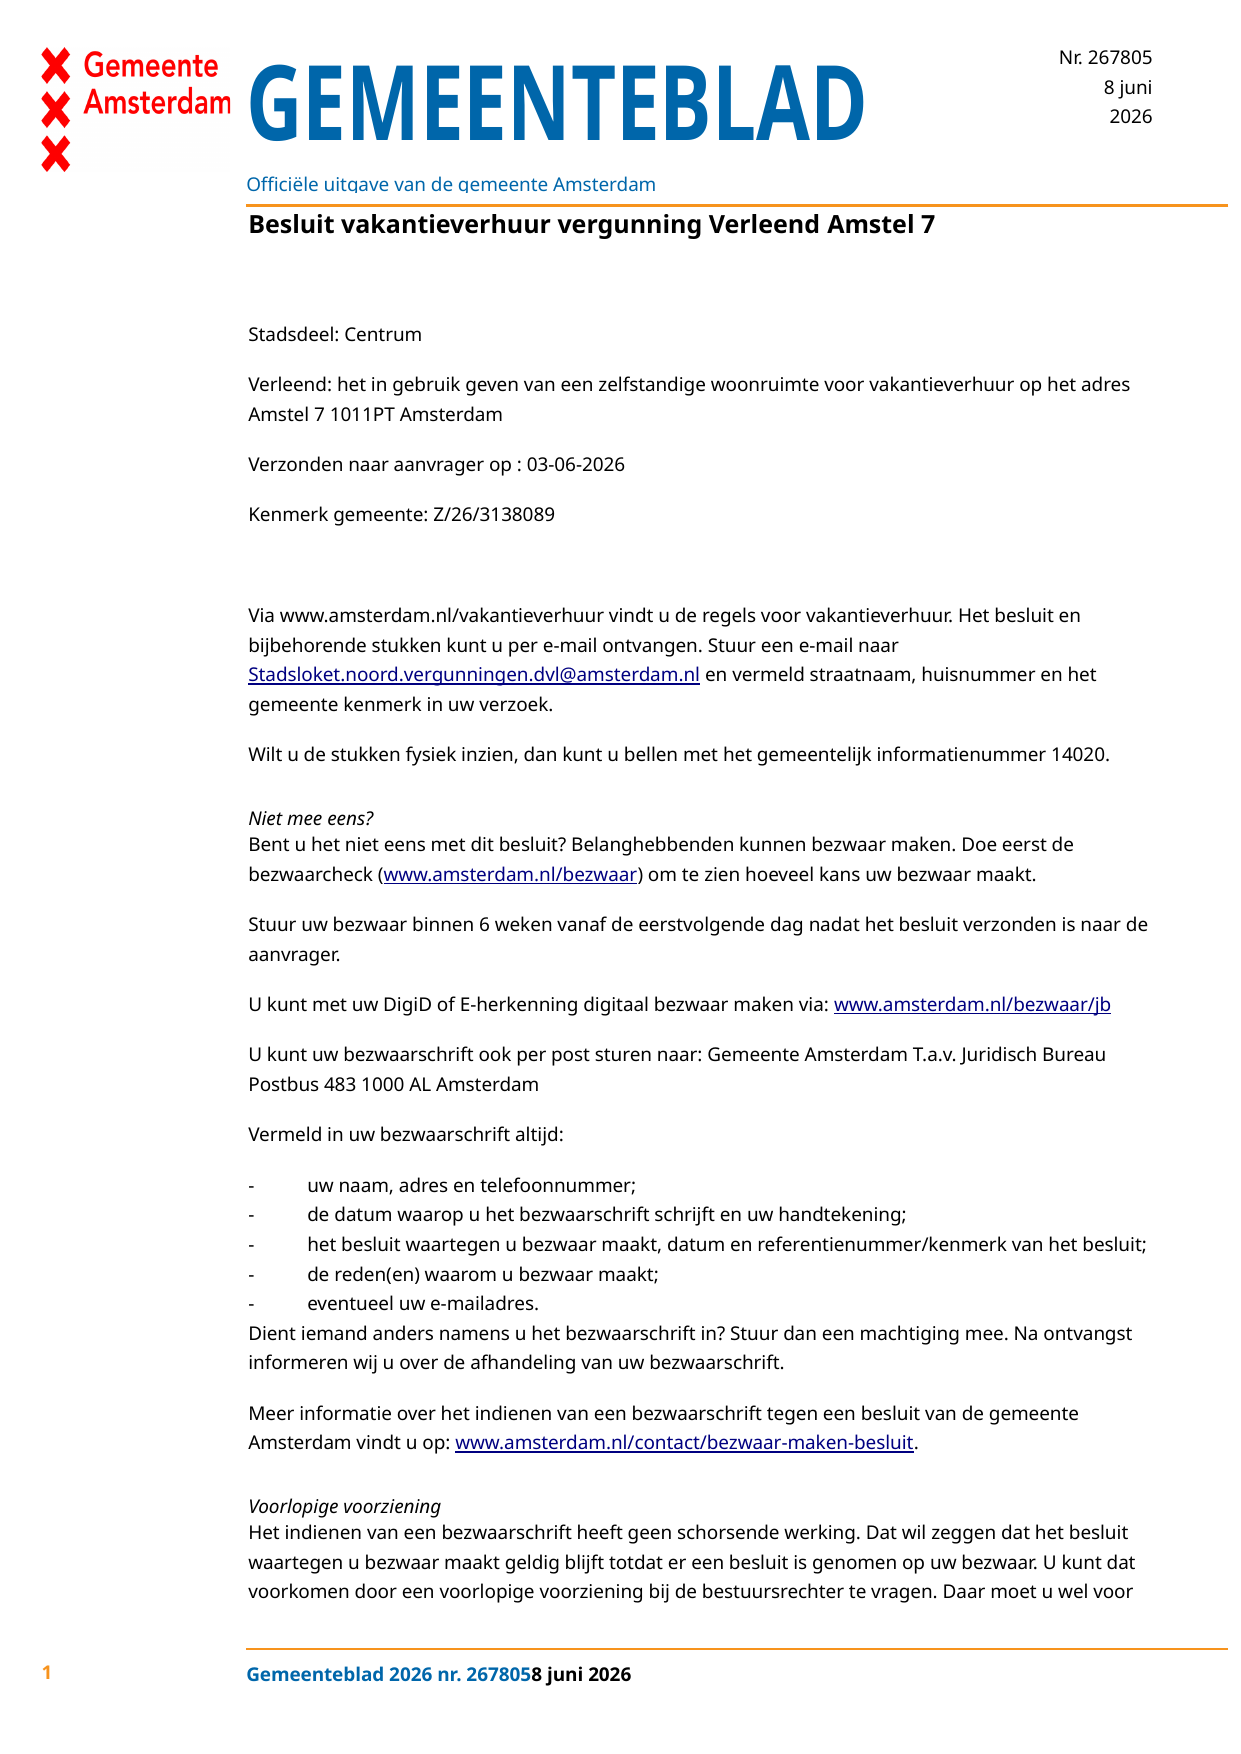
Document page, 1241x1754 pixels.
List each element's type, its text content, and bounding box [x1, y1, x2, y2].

text U kunt uw bezwaarschrift ook per post sturen naar: Gemeente Amsterdam T.a.v. Juridisch Bureau Postbus 483 1000 AL Amsterdam [248, 1042, 1152, 1097]
text Kenmerk gemeente: Z/26/3138089 [248, 502, 1152, 527]
text Besluit vakantieverhuur vergunning Verleend Amstel 7 [248, 207, 1152, 241]
text Vermeld in uw bezwaarschrift altijd: [248, 1122, 1152, 1147]
list de datum waarop u het bezwaarschrift schrijft en uw handtekening; [248, 1202, 1152, 1227]
text Het indienen van een bezwaarschrift heeft geen schorsende werking. Dat wil zeggen dat het besluit waartegen u bezwaar maakt geldig blijft totdat er een besluit is genomen op uw bezwaar. U kunt dat voorkomen door een voorlopige voorziening bij de bestuursrechter te vragen. Daar moet u wel voor [248, 1519, 1152, 1604]
text Dient iemand anders namens u het bezwaarschrift in? Stuur dan een machtiging mee. Na ontvangst informeren wij u over de afhandeling van uw bezwaarschrift. [248, 1320, 1152, 1375]
picture [41, 47, 231, 172]
text Wilt u de stukken fysiek inzien, dan kunt u bellen met het gemeentelijk informatienummer 14020. [248, 742, 1152, 767]
list het besluit waartegen u bezwaar maakt, datum en referentienummer/kenmerk van het besluit; [248, 1231, 1152, 1257]
text Verleend: het in gebruik geven van een zelfstandige woonruimte voor vakantieverhuur op het adres Amstel 7 1011PT Amsterdam [248, 371, 1152, 426]
text Voorlopige voorziening [248, 1493, 1152, 1519]
text Bent u het niet eens met dit besluit? Belanghebbenden kunnen bezwaar maken. Doe eerst de bezwaarcheck (www.amsterdam.nl/bezwaar) om te zien hoeveel kans uw bezwaar maakt. [248, 831, 1152, 887]
text U kunt met uw DigiD of E-herkenning digitaal bezwaar maken via: www.amsterdam.nl/bezwaar/jb [248, 991, 1152, 1017]
list eventueel uw e-mailadres. [248, 1290, 1152, 1316]
list uw naam, adres en telefoonnummer; [248, 1172, 1152, 1198]
list de reden(en) waarom u bezwaar maakt; [248, 1261, 1152, 1287]
text Stadsdeel: Centrum [248, 321, 1152, 346]
text Niet mee eens? [248, 806, 1152, 831]
text Stuur uw bezwaar binnen 6 weken vanaf de eerstvolgende dag nadat het besluit verzonden is naar de aanvrager. [248, 911, 1152, 967]
text Meer informatie over het indienen van een bezwaarschrift tegen een besluit van de gemeente Amsterdam vindt u op: www.amsterdam.nl/contact/bezwaar-maken-besluit. [248, 1400, 1152, 1455]
text Via www.amsterdam.nl/vakantieverhuur vindt u de regels voor vakantieverhuur. Het besluit en bijbehorende stukken kunt u per e-mail ontvangen. Stuur een e-mail naar Stadsloket.noord.vergunningen.dvl@amsterdam.nl en vermeld straatnaam, huisnummer en het gemeente kenmerk in uw verzoek. [248, 602, 1152, 717]
text Verzonden naar aanvrager op : 03-06-2026 [248, 451, 1152, 477]
